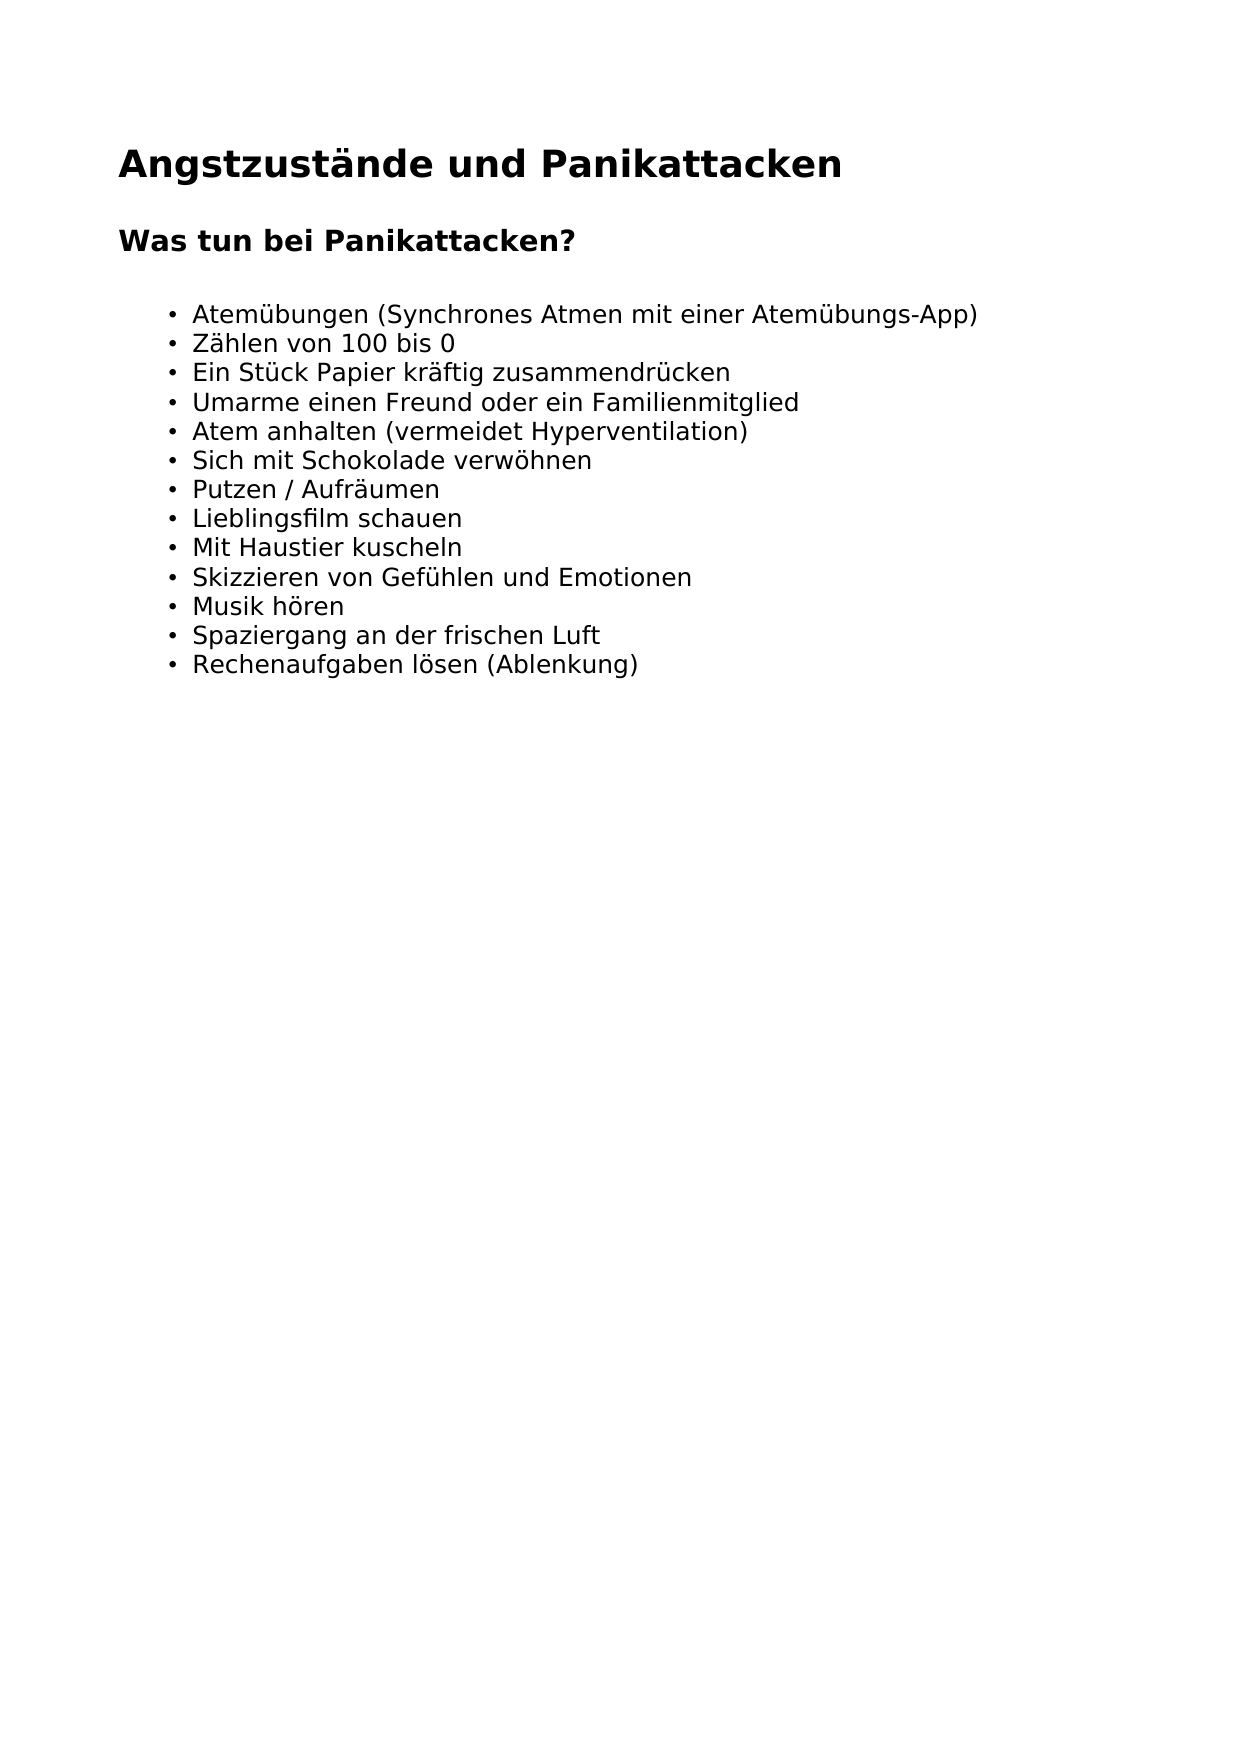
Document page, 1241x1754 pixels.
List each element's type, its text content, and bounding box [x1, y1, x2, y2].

list Mit Haustier kuscheln [177, 533, 1122, 563]
list Putzen / Aufräumen [177, 475, 1122, 504]
list Sich mit Schokolade verwöhnen [177, 446, 1122, 475]
list Musik hören [177, 592, 1122, 621]
list Spaziergang an der frischen Luft [177, 621, 1122, 650]
subtitle Was tun bei Panikattacken? [118, 224, 1122, 258]
subtitle Angstzustände und Panikattacken [118, 143, 1122, 187]
list Skizzieren von Gefühlen und Emotionen [177, 563, 1122, 592]
list Rechenaufgaben lösen (Ablenkung) [177, 650, 1122, 679]
list Atemübungen (Synchrones Atmen mit einer Atemübungs-App) [177, 300, 1122, 329]
list Zählen von 100 bis 0 [177, 329, 1122, 358]
list Ein Stück Papier kräftig zusammendrücken [177, 358, 1122, 388]
list Atem anhalten (vermeidet Hyperventilation) [177, 417, 1122, 446]
list Umarme einen Freund oder ein Familienmitglied [177, 388, 1122, 417]
list Lieblingsfilm schauen [177, 504, 1122, 533]
